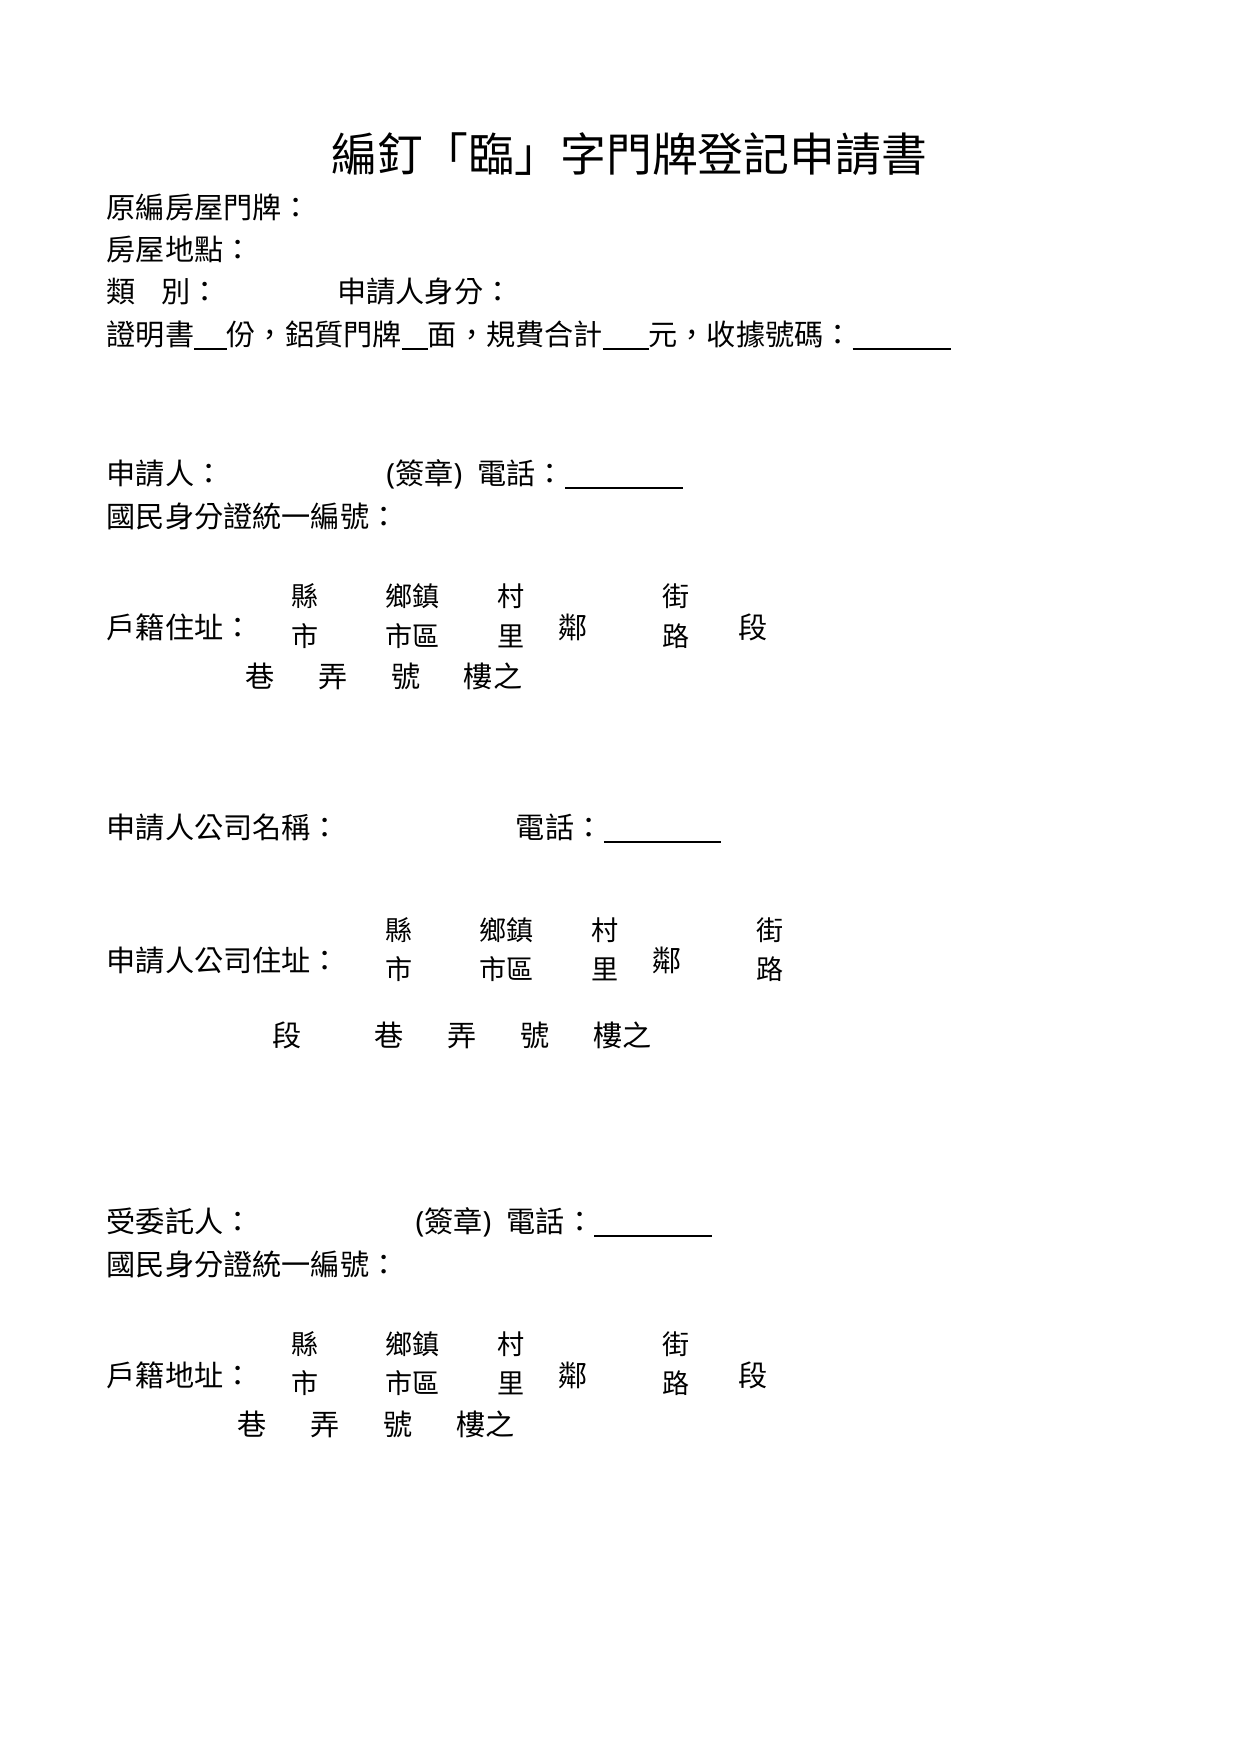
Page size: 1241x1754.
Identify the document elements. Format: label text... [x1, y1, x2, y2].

text 申請人： (簽章) 電話： [106, 451, 1152, 493]
text 證明書 份，鋁質門牌 面，規費合計 元，收據號碼： [106, 311, 1152, 354]
text 原編房屋門牌： [106, 184, 1152, 227]
text 段 巷 弄 號 樓之 [106, 1012, 1152, 1054]
text 編釘「臨」字門牌登記申請書 [106, 118, 1152, 184]
text 巷 弄 號 樓之 [106, 1402, 1152, 1444]
text 巷 弄 號 樓之 [106, 654, 1152, 696]
text 受委託人： (簽章) 電話： [106, 1199, 1152, 1241]
text 國民身分證統一編號： [106, 493, 1152, 536]
text 房屋地點： [106, 227, 1152, 269]
text 戶籍住址： 縣 市 鄉鎮市區 村里 鄰 街路 段 [106, 575, 1152, 654]
text 戶籍地址： 縣 市 鄉鎮市區 村里 鄰 街路 段 [106, 1323, 1152, 1402]
text 申請人公司住址： 縣 市 鄉鎮市區 村里 鄰 街路 [106, 940, 1152, 979]
text 類 別： 申請人身分： [106, 269, 1152, 311]
text 申請人公司名稱： 電話： [106, 822, 1152, 843]
text 國民身分證統一編號： [106, 1241, 1152, 1283]
